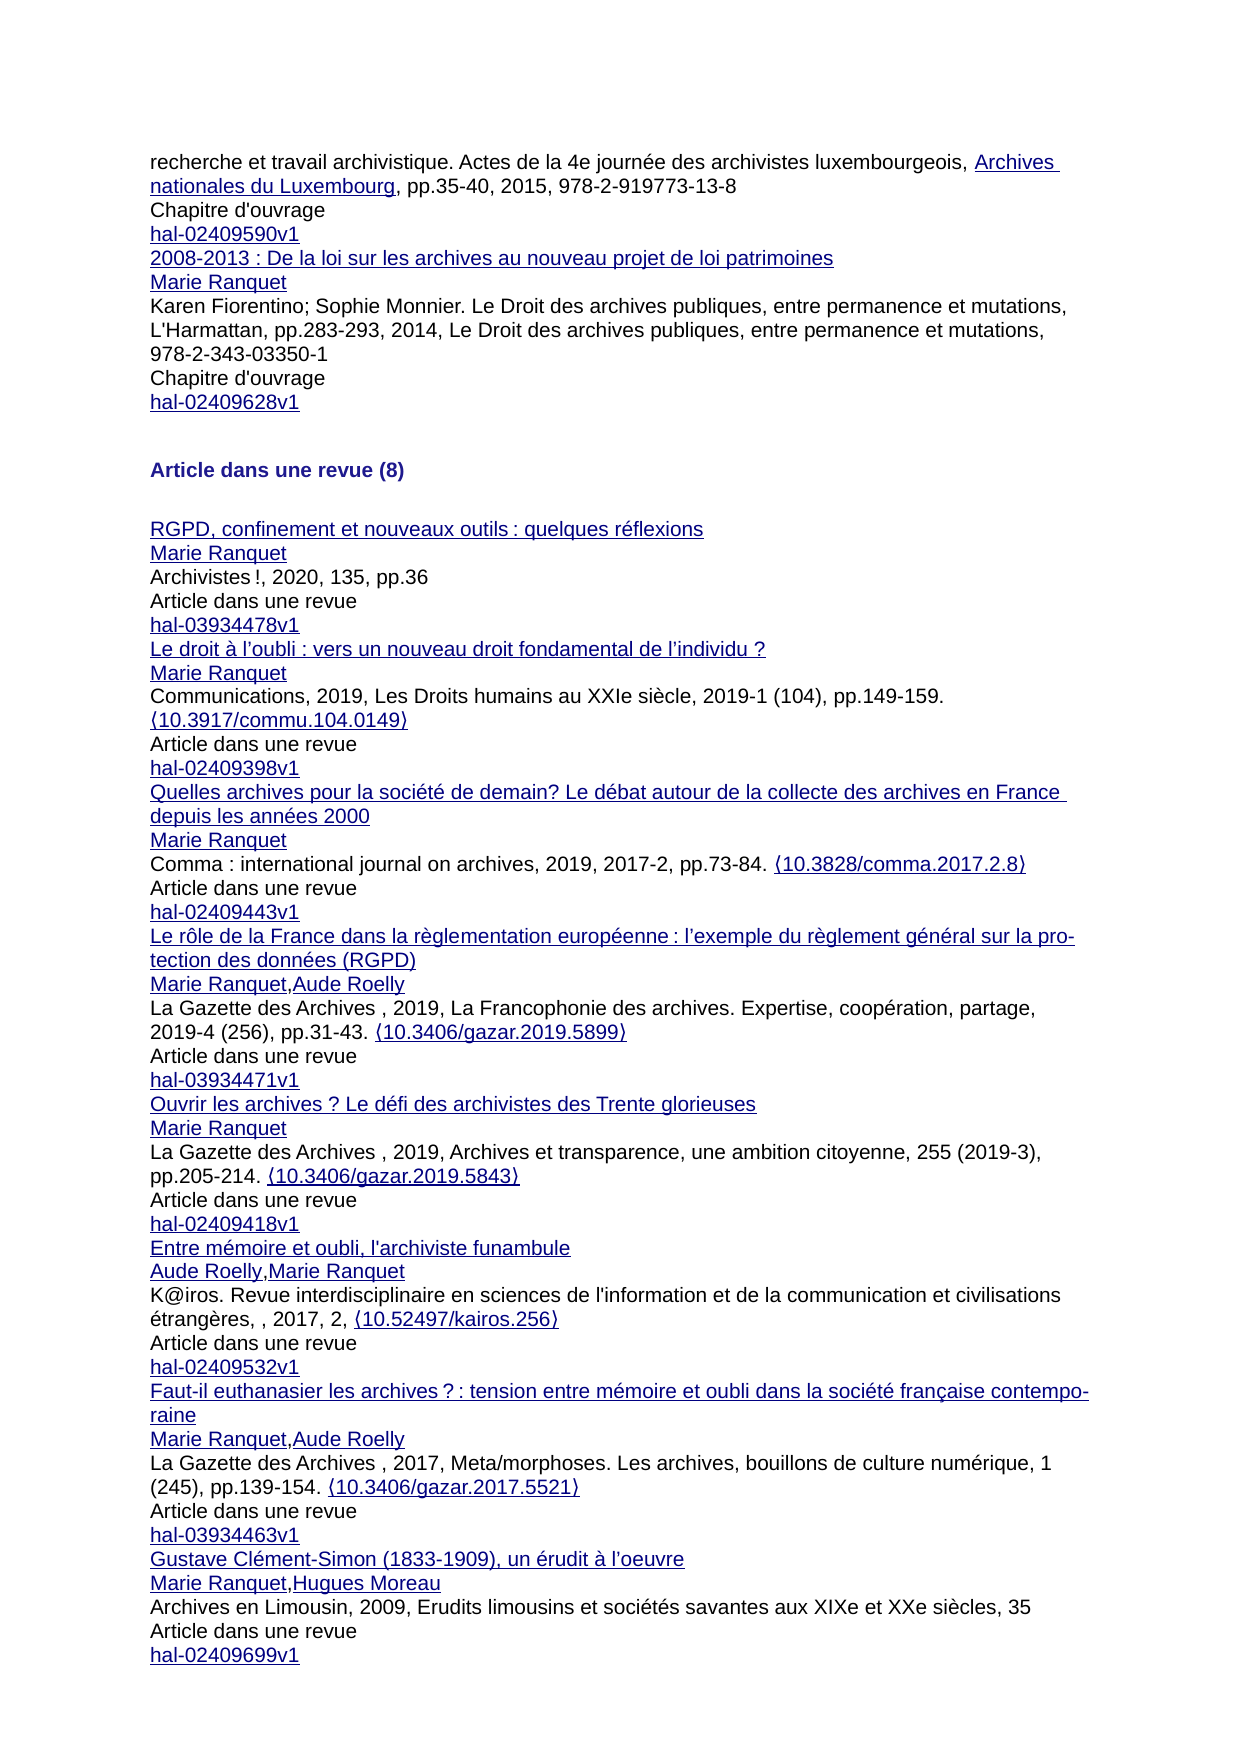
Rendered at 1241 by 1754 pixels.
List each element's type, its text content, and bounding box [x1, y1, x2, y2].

table_cell Quelles archives pour la société de demain? Le débat autour de la collecte des archives en France depuis les années 2000 Marie Ranquet Comma : international journal on archives, 2019, 2017-2, pp.73-84. ⟨10.3828/comma.2017.2.8⟩ Article dans une revue hal-02409443v1 [150, 780, 1090, 924]
subtitle Article dans une revue (8) [150, 458, 1090, 482]
table_cell Le droit à l’oubli : vers un nouveau droit fondamental de l’individu ? Marie Ranquet Communications, 2019, Les Droits humains au XXIe siècle, 2019-1 (104), pp.149-159. ⟨10.3917/commu.104.0149⟩ Article dans une revue hal-02409398v1 [150, 636, 1090, 780]
table_cell Faut-il eutha­na­sier les archi­ves ? : ten­sion entre mémoire et oubli dans la société fran­çaise contem­po­raine Marie Ranquet,Aude Roelly La Gazette des Archives , 2017, Meta/morphoses. Les archives, bouillons de culture numérique, 1 (245), pp.139‑154. ⟨10.3406/gazar.2017.5521⟩ Article dans une revue hal-03934463v1 [150, 1379, 1090, 1547]
table_cell 2008-2013 : De la loi sur les archives au nouveau projet de loi patrimoines Marie Ranquet Karen Fiorentino; Sophie Monnier. Le Droit des archives publiques, entre permanence et mutations, L'Harmattan, pp.283-293, 2014, Le Droit des archives publiques, entre permanence et mutations, 978-2-343-03350-1 Chapitre d'ouvrage hal-02409628v1 [150, 246, 1090, 413]
table_cell Gustave Clément-Simon (1833-1909), un érudit à l’oeuvre Marie Ranquet,Hugues Moreau Archives en Limousin, 2009, Erudits limousins et sociétés savantes aux XIXe et XXe siècles, 35 Article dans une revue hal-02409699v1 [150, 1547, 1090, 1667]
table_cell Entre mémoire et oubli, l'archiviste funambule Aude Roelly,Marie Ranquet K@iros. Revue interdisciplinaire en sciences de l'information et de la communication et civilisations étrangères, , 2017, 2, ⟨10.52497/kairos.256⟩ Article dans une revue hal-02409532v1 [150, 1235, 1090, 1379]
table_header RGPD, confinement et nouveaux outils : quelques réflexions Marie Ranquet Archivistes !, 2020, 135, pp.36 Article dans une revue hal-03934478v1 [150, 517, 1090, 636]
table_cell Le rôle de la France dans la règle­men­ta­tion euro­péenne : l’exem­ple du règle­ment géné­ral sur la pro­tec­tion des don­nées (RGPD) Marie Ranquet,Aude Roelly La Gazette des Archives , 2019, La Francophonie des archives. Expertise, coopération, partage, 2019-4 (256), pp.31-43. ⟨10.3406/gazar.2019.5899⟩ Article dans une revue hal-03934471v1 [150, 924, 1090, 1092]
table_cell recherche et travail archivistique. Actes de la 4e journée des archivistes luxembourgeois, Archives nationales du Luxembourg, pp.35-40, 2015, 978-2-919773-13-8 Chapitre d'ouvrage hal-02409590v1 [150, 150, 1090, 246]
table_cell Ouvrir les archives ? Le défi des archivistes des Trente glorieuses Marie Ranquet La Gazette des Archives , 2019, Archives et transparence, une ambition citoyenne, 255 (2019-3), pp.205-214. ⟨10.3406/gazar.2019.5843⟩ Article dans une revue hal-02409418v1 [150, 1092, 1090, 1235]
